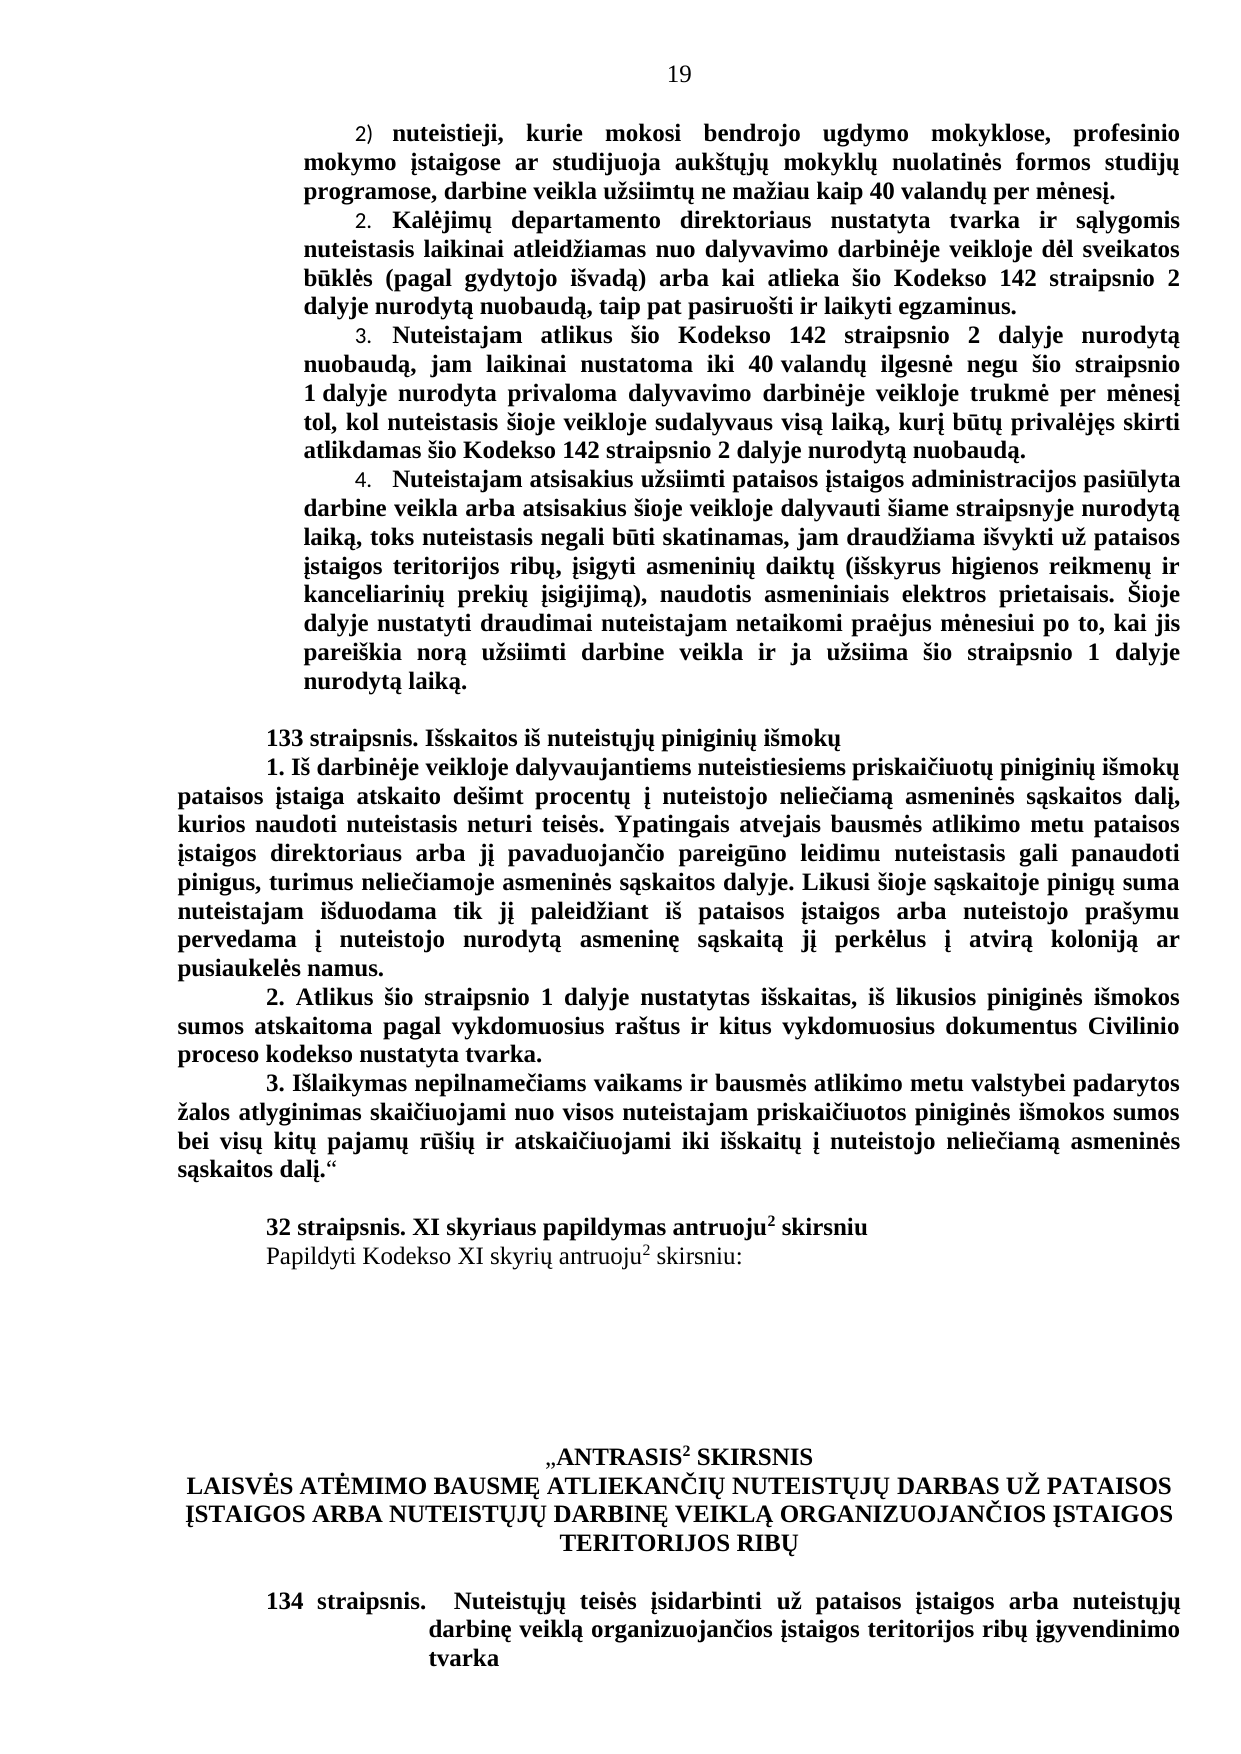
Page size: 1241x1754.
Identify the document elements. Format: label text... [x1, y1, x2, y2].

text 133 straipsnis. Išskaitos iš nuteistųjų piniginių išmokų [177, 723, 1181, 752]
text 32 straipsnis. XI skyriaus papildymas antruoju2 skirsniu [177, 1212, 1181, 1241]
text 2. Atlikus šio straipsnio 1 dalyje nustatytas išskaitas, iš likusios piniginės išmokos sumos atskaitoma pagal vykdomuosius raštus ir kitus vykdomuosius dokumentus Civilinio proceso kodekso nustatyta tvarka. [177, 982, 1181, 1068]
text „ANTRASIS2 SKIRSNIS [177, 1442, 1181, 1471]
text 1. Iš darbinėje veikloje dalyvaujantiems nuteistiesiems priskaičiuotų piniginių išmokų pataisos įstaiga atskaito dešimt procentų į nuteistojo neliečiamą asmeninės sąskaitos dalį, kurios naudoti nuteistasis neturi teisės. Ypatingais atvejais bausmės atlikimo metu pataisos įstaigos direktoriaus arba jį pavaduojančio pareigūno leidimu nuteistasis gali panaudoti pinigus, turimus neliečiamoje asmeninės sąskaitos dalyje. Likusi šioje sąskaitoje pinigų suma nuteistajam išduodama tik jį paleidžiant iš pataisos įstaigos arba nuteistojo prašymu pervedama į nuteistojo nurodytą asmeninę sąskaitą jį perkėlus į atvirą koloniją ar pusiaukelės namus. [177, 752, 1181, 982]
text 134 straipsnis. Nuteistųjų teisės įsidarbinti už pataisos įstaigos arba nuteistųjų darbinę veiklą organizuojančios įstaigos teritorijos ribų įgyvendinimo tvarka [266, 1586, 1181, 1672]
text 3. Išlaikymas nepilnamečiams vaikams ir bausmės atlikimo metu valstybei padarytos žalos atlyginimas skaičiuojami nuo visos nuteistajam priskaičiuotos piniginės išmokos sumos bei visų kitų pajamų rūšių ir atskaičiuojami iki išskaitų į nuteistojo neliečiamą asmeninės sąskaitos dalį.“ [177, 1068, 1181, 1183]
list Nuteistajam atsisakius užsiimti pataisos įstaigos administracijos pasiūlyta darbine veikla arba atsisakius šioje veikloje dalyvauti šiame straipsnyje nurodytą laiką, toks nuteistasis negali būti skatinamas, jam draudžiama išvykti už pataisos įstaigos teritorijos ribų, įsigyti asmeninių daiktų (išskyrus higienos reikmenų ir kanceliarinių prekių įsigijimą), naudotis asmeniniais elektros prietaisais. Šioje dalyje nustatyti draudimai nuteistajam netaikomi praėjus mėnesiui po to, kai jis pareiškia norą užsiimti darbine veikla ir ja užsiima šio straipsnio 1 dalyje nurodytą laiką. [266, 464, 1181, 694]
list Kalėjimų departamento direktoriaus nustatyta tvarka ir sąlygomis nuteistasis laikinai atleidžiamas nuo dalyvavimo darbinėje veikloje dėl sveikatos būklės (pagal gydytojo išvadą) arba kai atlieka šio Kodekso 142 straipsnio 2 dalyje nurodytą nuobaudą, taip pat pasiruošti ir laikyti egzaminus. [266, 205, 1181, 320]
text Papildyti Kodekso XI skyrių antruoju2 skirsniu: [177, 1241, 1181, 1269]
list Nuteistajam atlikus šio Kodekso 142 straipsnio 2 dalyje nurodytą nuobaudą, jam laikinai nustatoma iki 40 valandų ilgesnė negu šio straipsnio 1 dalyje nurodyta privaloma dalyvavimo darbinėje veikloje trukmė per mėnesį tol, kol nuteistasis šioje veikloje sudalyvaus visą laiką, kurį būtų privalėjęs skirti atlikdamas šio Kodekso 142 straipsnio 2 dalyje nurodytą nuobaudą. [266, 320, 1181, 464]
list nuteistieji, kurie mokosi bendrojo ugdymo mokyklose, profesinio mokymo įstaigose ar studijuoja aukštųjų mokyklų nuolatinės formos studijų programose, darbine veikla užsiimtų ne mažiau kaip 40 valandų per mėnesį. [266, 118, 1181, 205]
text LAISVĖS ATĖMIMO BAUSMĘ ATLIEKANČIŲ NUTEISTŲJŲ DARBAS UŽ PATAISOS ĮSTAIGOS ARBA NUTEISTŲJŲ DARBINĘ VEIKLĄ ORGANIZUOJANČIOS ĮSTAIGOS TERITORIJOS RIBŲ [177, 1471, 1181, 1557]
